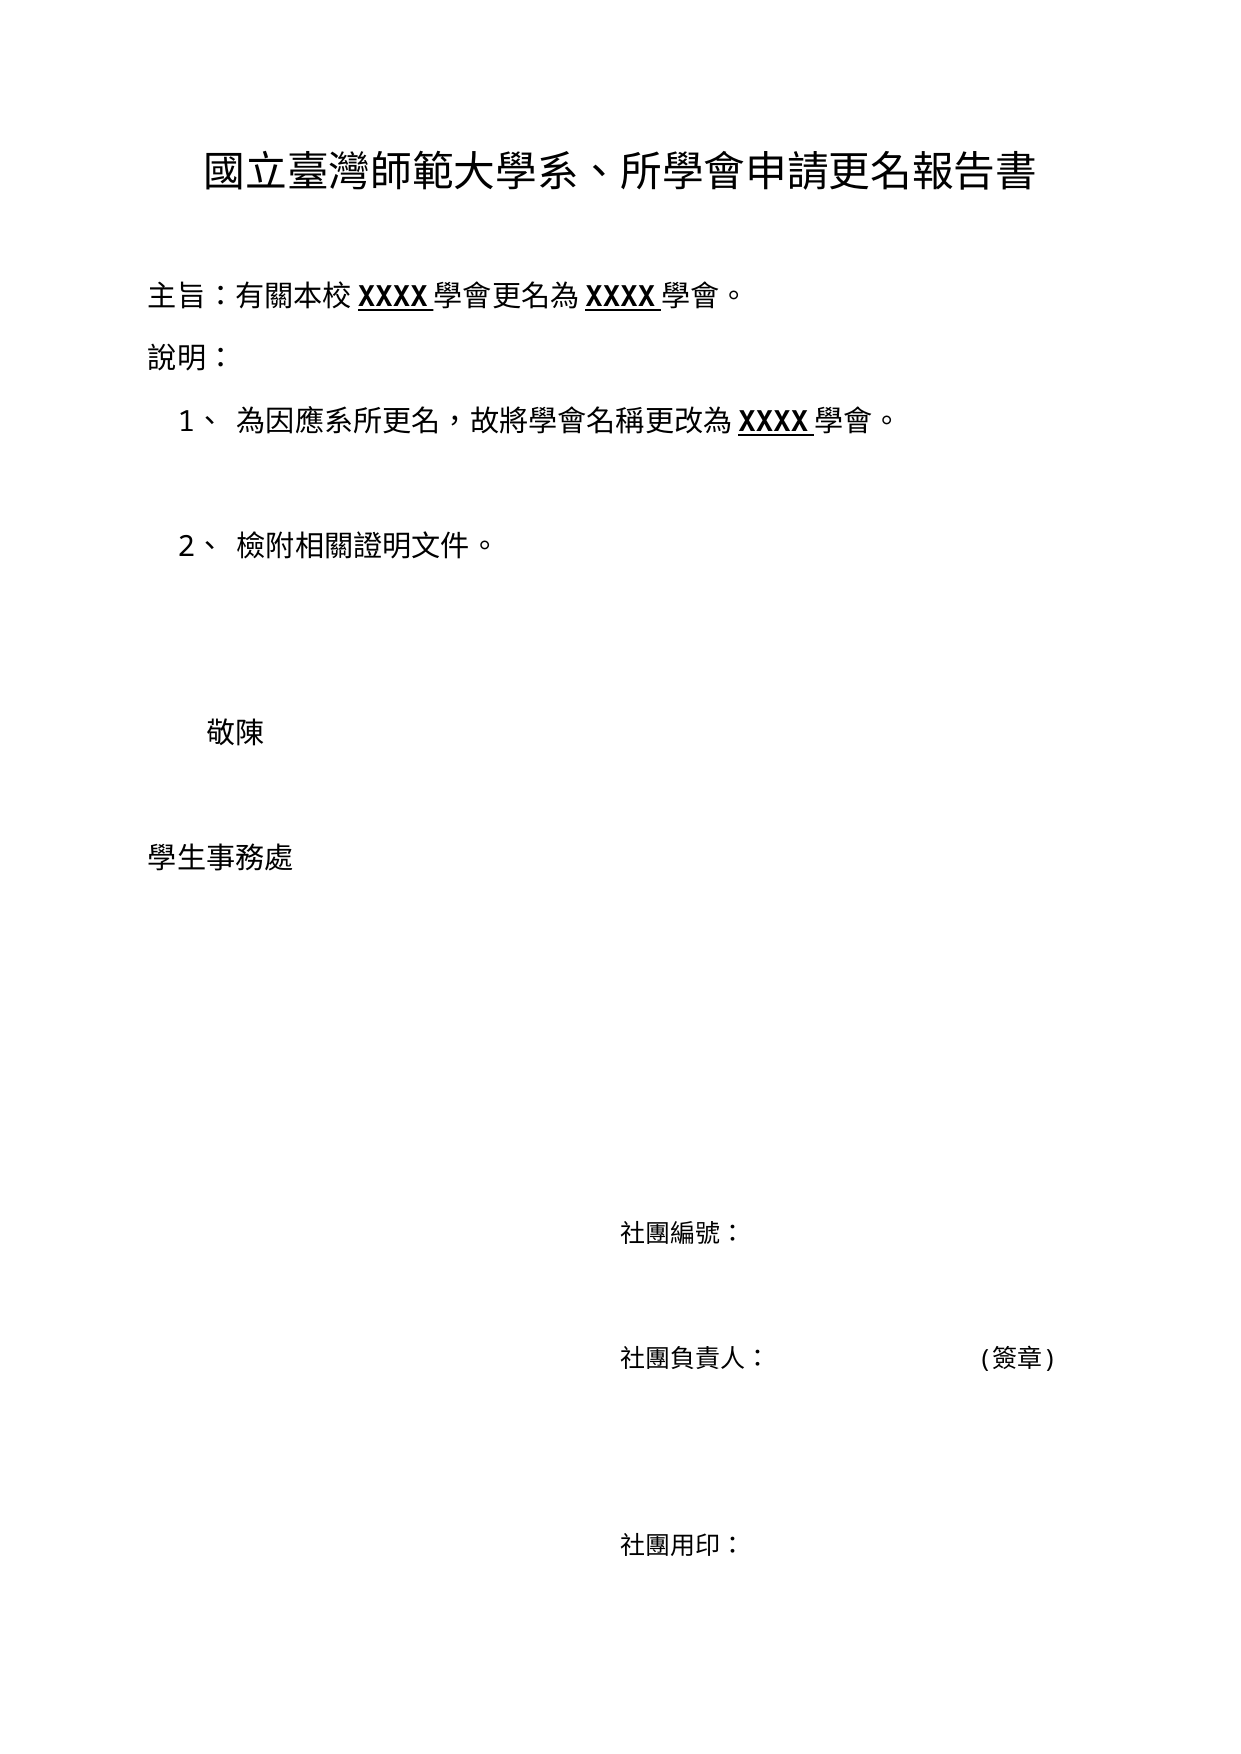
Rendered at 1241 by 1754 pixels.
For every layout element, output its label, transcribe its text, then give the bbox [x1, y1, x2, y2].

text 敬陳 [148, 689, 1092, 752]
list 為因應系所更名，故將學會名稱更改為XXXX學會。 [177, 377, 1092, 439]
text 社團編號： [177, 1189, 1092, 1252]
text 說明： [148, 314, 1092, 377]
text 主旨：有關本校XXXX學會更名為XXXX學會。 [148, 252, 1092, 314]
text 學生事務處 [148, 814, 1092, 877]
text 社團用印： [177, 1502, 1092, 1564]
text 社團負責人： (簽章) [177, 1314, 1092, 1377]
list 檢附相關證明文件。 [177, 502, 1092, 564]
text 國立臺灣師範大學系、所學會申請更名報告書 [148, 127, 1092, 189]
